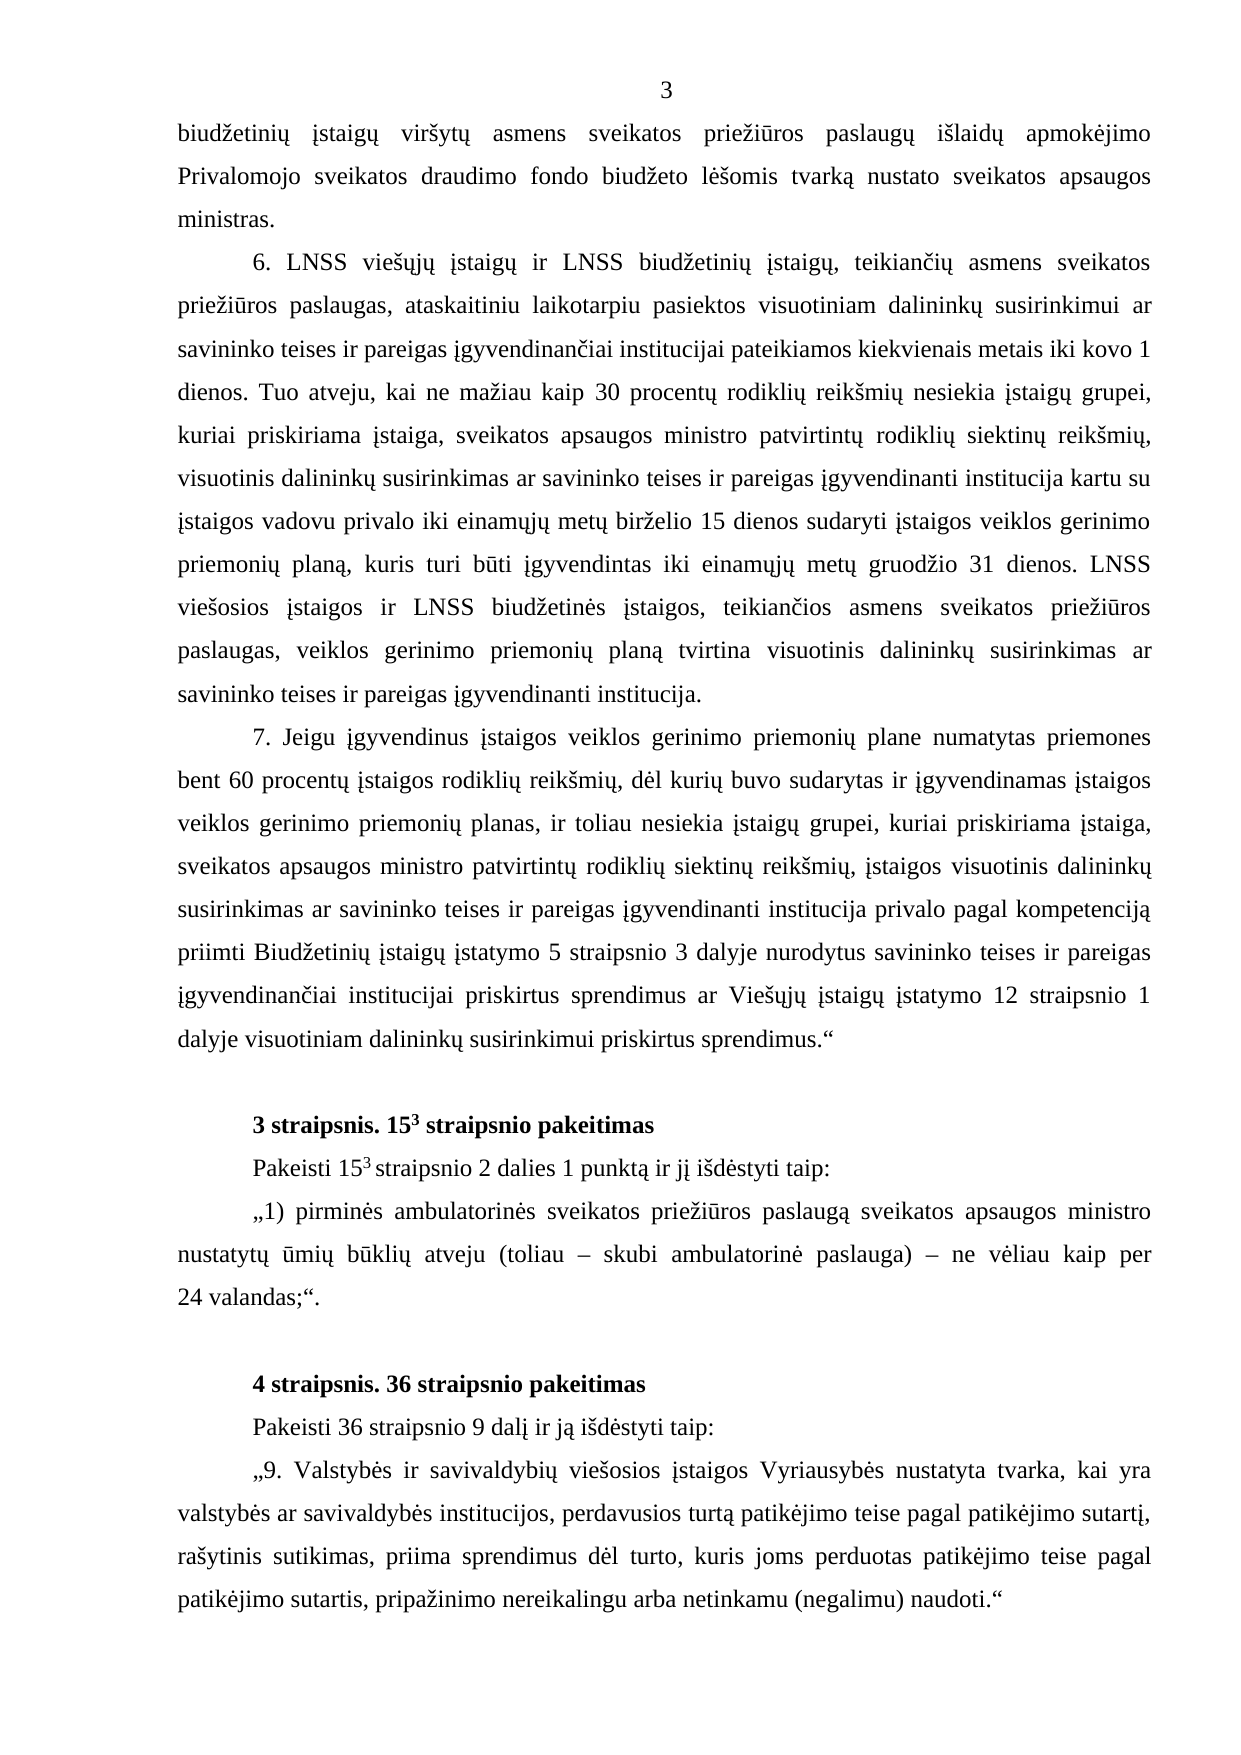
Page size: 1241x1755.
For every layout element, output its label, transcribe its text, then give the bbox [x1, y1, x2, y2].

text „1) pirminės ambulatorinės sveikatos priežiūros paslaugą sveikatos apsaugos ministro nustatytų ūmių būklių atveju (toliau – skubi ambulatorinė paslauga) – ne vėliau kaip per 24 valandas;“. [177, 1196, 1152, 1311]
text biudžetinių įstaigų viršytų asmens sveikatos priežiūros paslaugų išlaidų apmokėjimo Privalomojo sveikatos draudimo fondo biudžeto lėšomis tvarką nustato sveikatos apsaugos ministras. [177, 118, 1152, 233]
text 6. LNSS viešųjų įstaigų ir LNSS biudžetinių įstaigų, teikiančių asmens sveikatos priežiūros paslaugas, ataskaitiniu laikotarpiu pasiektos visuotiniam dalininkų susirinkimui ar savininko teises ir pareigas įgyvendinančiai institucijai pateikiamos kiekvienais metais iki kovo 1 dienos. Tuo atveju, kai ne mažiau kaip 30 procentų rodiklių reikšmių nesiekia įstaigų grupei, kuriai priskiriama įstaiga, sveikatos apsaugos ministro patvirtintų rodiklių siektinų reikšmių, visuotinis dalininkų susirinkimas ar savininko teises ir pareigas įgyvendinanti institucija kartu su įstaigos vadovu privalo iki einamųjų metų birželio 15 dienos sudaryti įstaigos veiklos gerinimo priemonių planą, kuris turi būti įgyvendintas iki einamųjų metų gruodžio 31 dienos. LNSS viešosios įstaigos ir LNSS biudžetinės įstaigos, teikiančios asmens sveikatos priežiūros paslaugas, veiklos gerinimo priemonių planą tvirtina visuotinis dalininkų susirinkimas ar savininko teises ir pareigas įgyvendinanti institucija. [177, 247, 1152, 707]
text 4 straipsnis. 36 straipsnio pakeitimas [177, 1369, 1152, 1397]
text 3 straipsnis. 153 straipsnio pakeitimas [177, 1110, 1152, 1139]
text Pakeisti 153 straipsnio 2 dalies 1 punktą ir jį išdėstyti taip: [177, 1153, 1152, 1182]
text Pakeisti 36 straipsnio 9 dalį ir ją išdėstyti taip: [177, 1412, 1152, 1441]
text 7. Jeigu įgyvendinus įstaigos veiklos gerinimo priemonių plane numatytas priemones bent 60 procentų įstaigos rodiklių reikšmių, dėl kurių buvo sudarytas ir įgyvendinamas įstaigos veiklos gerinimo priemonių planas, ir toliau nesiekia įstaigų grupei, kuriai priskiriama įstaiga, sveikatos apsaugos ministro patvirtintų rodiklių siektinų reikšmių, įstaigos visuotinis dalininkų susirinkimas ar savininko teises ir pareigas įgyvendinanti institucija privalo pagal kompetenciją priimti Biudžetinių įstaigų įstatymo 5 straipsnio 3 dalyje nurodytus savininko teises ir pareigas įgyvendinančiai institucijai priskirtus sprendimus ar Viešųjų įstaigų įstatymo 12 straipsnio 1 dalyje visuotiniam dalininkų susirinkimui priskirtus sprendimus.“ [177, 722, 1152, 1052]
text „9. Valstybės ir savivaldybių viešosios įstaigos Vyriausybės nustatyta tvarka, kai yra valstybės ar savivaldybės institucijos, perdavusios turtą patikėjimo teise pagal patikėjimo sutartį, rašytinis sutikimas, priima sprendimus dėl turto, kuris joms perduotas patikėjimo teise pagal patikėjimo sutartis, pripažinimo nereikalingu arba netinkamu (negalimu) naudoti.“ [177, 1455, 1152, 1613]
